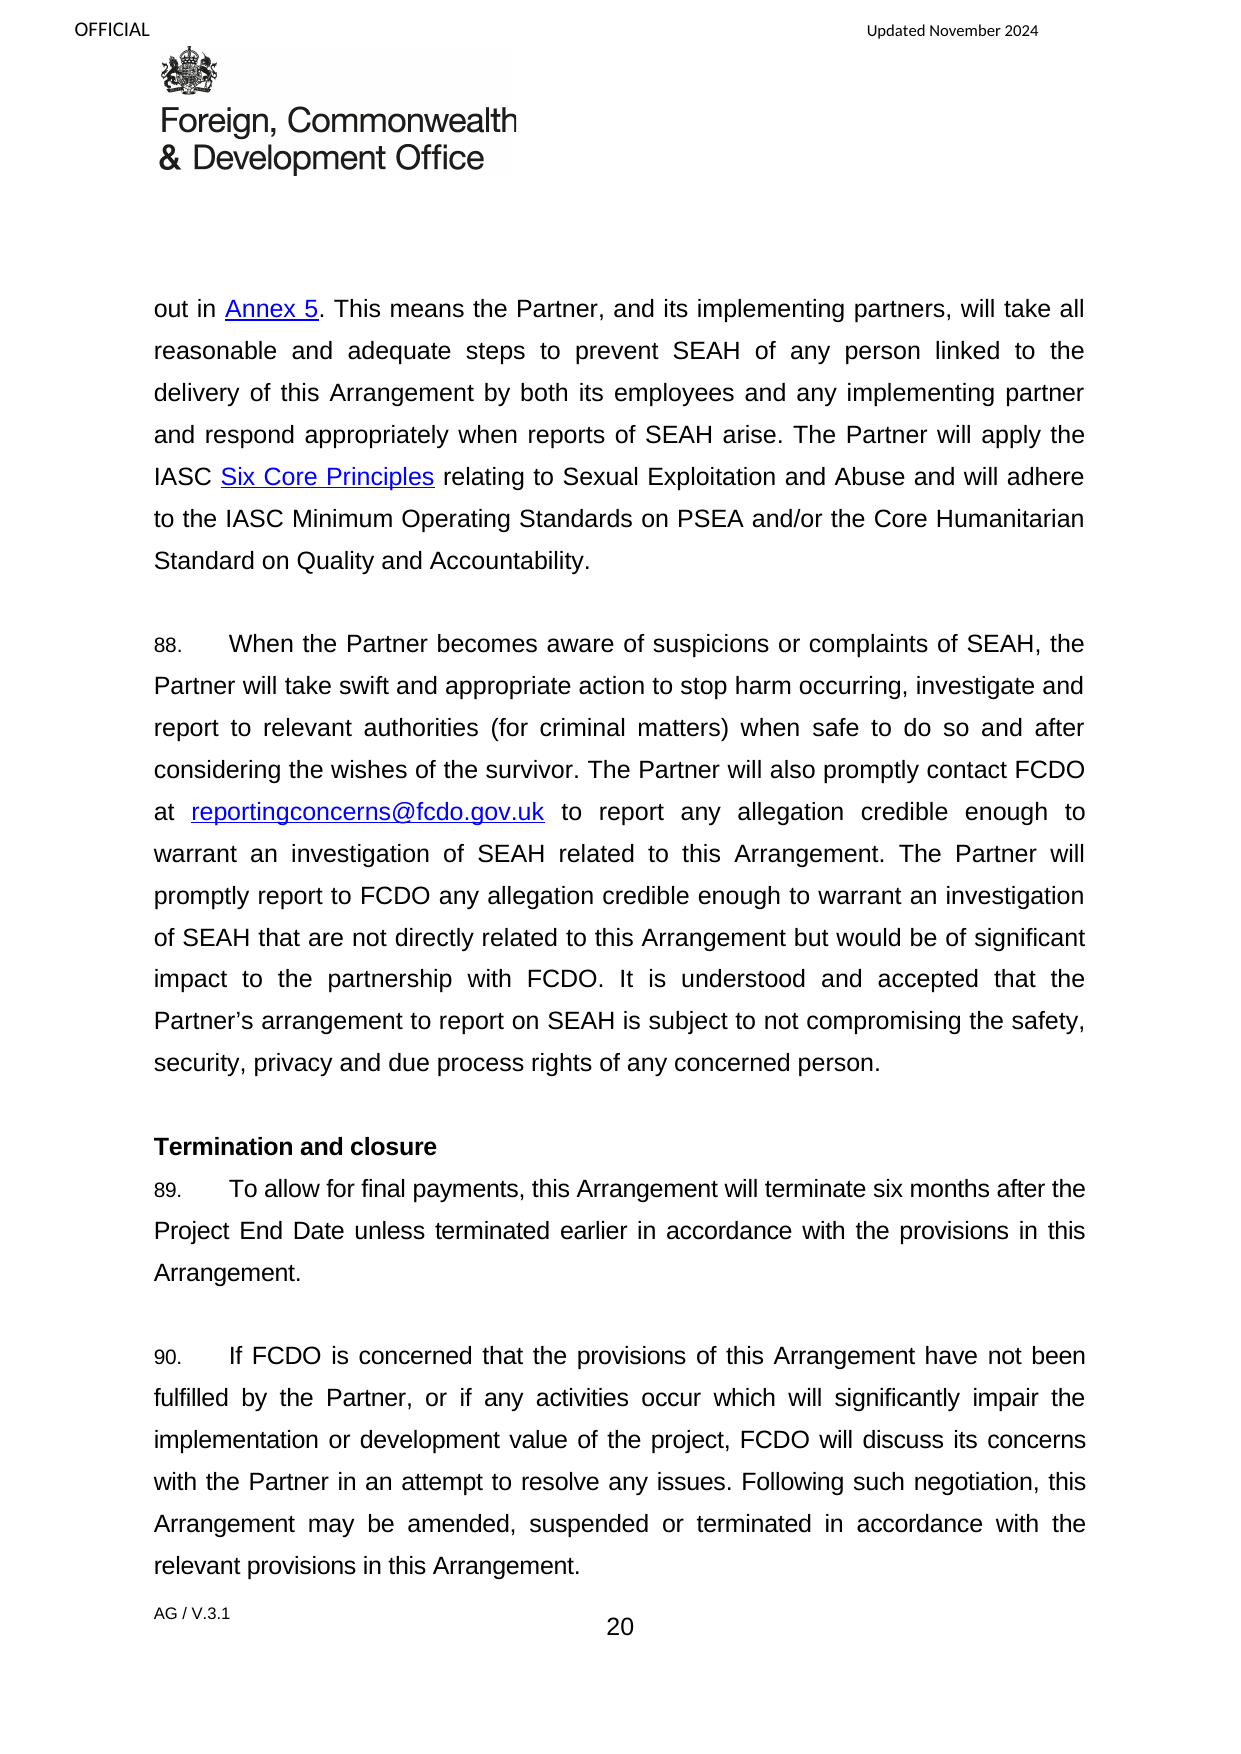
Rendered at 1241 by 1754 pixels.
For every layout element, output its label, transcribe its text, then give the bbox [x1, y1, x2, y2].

list When the Partner becomes aware of suspicions or complaints of SEAH, the Partner will take swift and appropriate action to stop harm occurring, investigate and report to relevant authorities (for criminal matters) when safe to do so and after considering the wishes of the survivor. The Partner will also promptly contact FCDO at reportingconcerns@fcdo.gov.uk to report any allegation credible enough to warrant an investigation of SEAH related to this Arrangement. The Partner will promptly report to FCDO any allegation credible enough to warrant an investigation of SEAH that are not directly related to this Arrangement but would be of significant impact to the partnership with FCDO. It is understood and accepted that the Partner’s arrangement to report on SEAH is subject to not compromising the safety, security, privacy and due process rights of any concerned person. [153, 630, 1087, 1077]
list To allow for final payments, this Arrangement will terminate six months after the Project End Date unless terminated earlier in accordance with the provisions in this Arrangement. [153, 1175, 1087, 1286]
list If FCDO is concerned that the provisions of this Arrangement have not been fulfilled by the Partner, or if any activities occur which will significantly impair the implementation or development value of the project, FCDO will discuss its concerns with the Partner in an attempt to resolve any issues. Following such negotiation, this Arrangement may be amended, suspended or terminated in accordance with the relevant provisions in this Arrangement. [153, 1342, 1087, 1579]
list out in Annex 5. This means the Partner, and its implementing partners, will take all reasonable and adequate steps to prevent SEAH of any person linked to the delivery of this Arrangement by both its employees and any implementing partner and respond appropriately when reports of SEAH arise. The Partner will apply the IASC Six Core Principles relating to Sexual Exploitation and Abuse and will adhere to the IASC Minimum Operating Standards on PSEA and/or the Core Humanitarian Standard on Quality and Accountability. [153, 295, 1087, 574]
text Termination and closure [153, 1133, 1087, 1161]
picture [157, 46, 517, 176]
